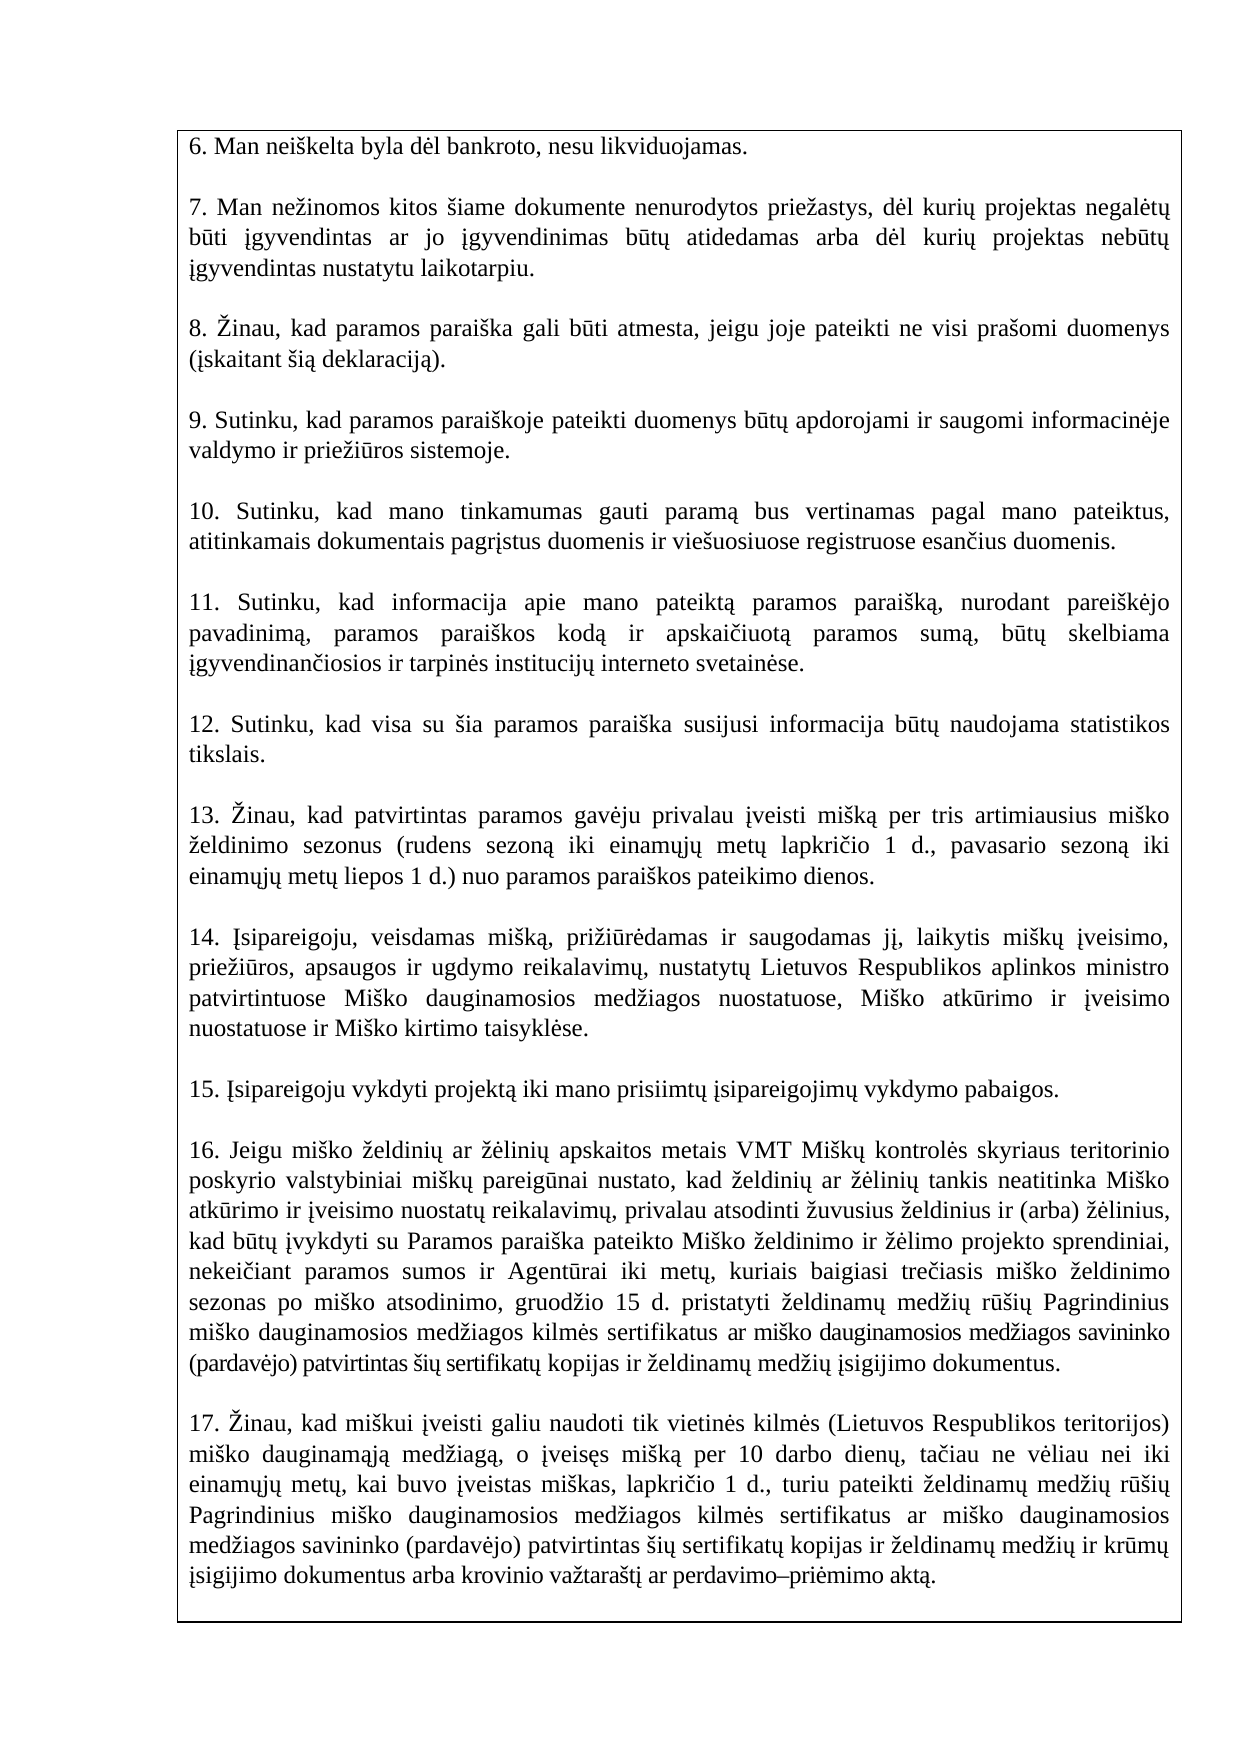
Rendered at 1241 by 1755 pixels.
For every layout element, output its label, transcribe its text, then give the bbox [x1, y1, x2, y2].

table_header 6. Man neiškelta byla dėl bankroto, nesu likviduojamas. 7. Man nežinomos kitos šiame dokumente nenurodytos priežastys, dėl kurių projektas negalėtų būti įgyvendintas ar jo įgyvendinimas būtų atidedamas arba dėl kurių projektas nebūtų įgyvendintas nustatytu laikotarpiu. 8. Žinau, kad paramos paraiška gali būti atmesta, jeigu joje pateikti ne visi prašomi duomenys (įskaitant šią deklaraciją). 9. Sutinku, kad paramos paraiškoje pateikti duomenys būtų apdorojami ir saugomi informacinėje valdymo ir priežiūros sistemoje. 10. Sutinku, kad mano tinkamumas gauti paramą bus vertinamas pagal mano pateiktus, atitinkamais dokumentais pagrįstus duomenis ir viešuosiuose registruose esančius duomenis. 11. Sutinku, kad informacija apie mano pateiktą paramos paraišką, nurodant pareiškėjo pavadinimą, paramos paraiškos kodą ir apskaičiuotą paramos sumą, būtų skelbiama įgyvendinančiosios ir tarpinės institucijų interneto svetainėse. 12. Sutinku, kad visa su šia paramos paraiška susijusi informacija būtų naudojama statistikos tikslais. 13. Žinau, kad patvirtintas paramos gavėju privalau įveisti mišką per tris artimiausius miško želdinimo sezonus (rudens sezoną iki einamųjų metų lapkričio 1 d., pavasario sezoną iki einamųjų metų liepos 1 d.) nuo paramos paraiškos pateikimo dienos. 14. Įsipareigoju, veisdamas mišką, prižiūrėdamas ir saugodamas jį, laikytis miškų įveisimo, priežiūros, apsaugos ir ugdymo reikalavimų, nustatytų Lietuvos Respublikos aplinkos ministro patvirtintuose Miško dauginamosios medžiagos nuostatuose, Miško atkūrimo ir įveisimo nuostatuose ir Miško kirtimo taisyklėse. 15. Įsipareigoju vykdyti projektą iki mano prisiimtų įsipareigojimų vykdymo pabaigos. 16. Jeigu miško želdinių ar žėlinių apskaitos metais VMT Miškų kontrolės skyriaus teritorinio poskyrio valstybiniai miškų pareigūnai nustato, kad želdinių ar žėlinių tankis neatitinka Miško atkūrimo ir įveisimo nuostatų reikalavimų, privalau atsodinti žuvusius želdinius ir (arba) žėlinius, kad būtų įvykdyti su Paramos paraiška pateikto Miško želdinimo ir žėlimo projekto sprendiniai, nekeičiant paramos sumos ir Agentūrai iki metų, kuriais baigiasi trečiasis miško želdinimo sezonas po miško atsodinimo, gruodžio 15 d. pristatyti želdinamų medžių rūšių Pagrindinius miško dauginamosios medžiagos kilmės sertifikatus ar miško dauginamosios medžiagos savininko (pardavėjo) patvirtintas šių sertifikatų kopijas ir želdinamų medžių įsigijimo dokumentus. 17. Žinau, kad miškui įveisti galiu naudoti tik vietinės kilmės (Lietuvos Respublikos teritorijos) miško dauginamąją medžiagą, o įveisęs mišką per 10 darbo dienų, tačiau ne vėliau nei iki einamųjų metų, kai buvo įveistas miškas, lapkričio 1 d., turiu pateikti želdinamų medžių rūšių Pagrindinius miško dauginamosios medžiagos kilmės sertifikatus ar miško dauginamosios medžiagos savininko (pardavėjo) patvirtintas šių sertifikatų kopijas ir želdinamų medžių ir krūmų įsigijimo dokumentus arba krovinio važtaraštį ar perdavimo–priėmimo aktą. [178, 131, 1181, 1621]
